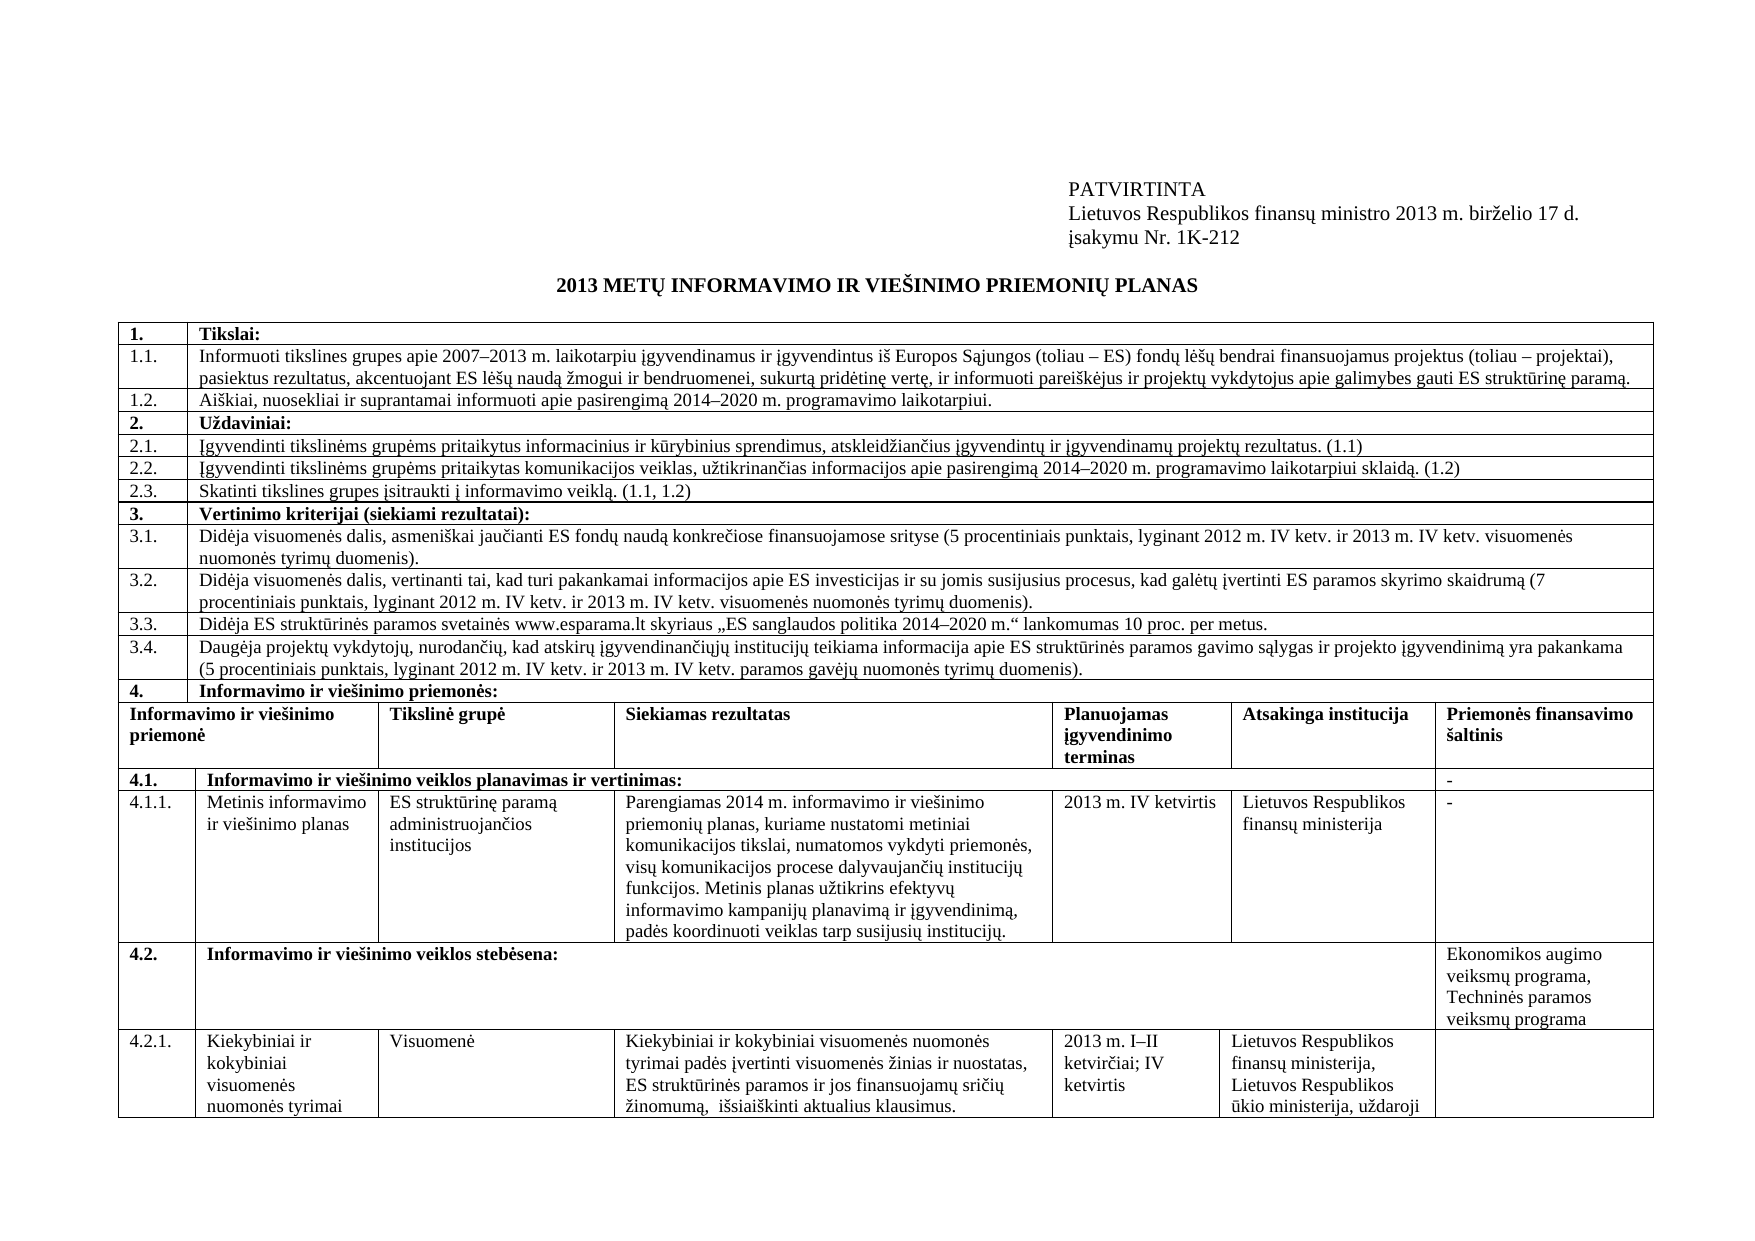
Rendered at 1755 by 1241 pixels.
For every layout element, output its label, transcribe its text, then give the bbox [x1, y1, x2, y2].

table_cell 3.2. [119, 569, 187, 612]
table_cell Informavimo ir viešinimo priemonės: [188, 680, 1653, 702]
table_cell Visuomenė [379, 1030, 614, 1117]
text 2013 METŲ INFORMAVIMO IR VIEŠINIMO PRIEMONIŲ PLANAS [118, 273, 1636, 297]
table_cell Informavimo ir viešinimo priemonė [119, 703, 378, 767]
table_cell [1436, 1030, 1653, 1117]
text Lietuvos Respublikos finansų ministro 2013 m. birželio 17 d. įsakymu Nr. 1K-212 [1068, 201, 1636, 249]
table_cell 4.1. [119, 769, 195, 790]
table_header 1. [119, 323, 187, 344]
table_cell 1.2. [119, 389, 187, 411]
table_cell Aiškiai, nuosekliai ir suprantamai informuoti apie pasirengimą 2014–2020 m. programavimo laikotarpiui. [188, 389, 1653, 411]
table_header Tikslai: [188, 323, 1653, 344]
table_cell - [1436, 791, 1653, 942]
table_cell - [1436, 769, 1653, 790]
table_cell Didėja visuomenės dalis, asmeniškai jaučianti ES fondų naudą konkrečiose finansuojamose srityse (5 procentiniais punktais, lyginant 2012 m. IV ketv. ir 2013 m. IV ketv. visuomenės nuomonės tyrimų duomenis). [188, 525, 1653, 568]
table_cell Didėja visuomenės dalis, vertinanti tai, kad turi pakankamai informacijos apie ES investicijas ir su jomis susijusius procesus, kad galėtų įvertinti ES paramos skyrimo skaidrumą (7 procentiniais punktais, lyginant 2012 m. IV ketv. ir 2013 m. IV ketv. visuomenės nuomonės tyrimų duomenis). [188, 569, 1653, 612]
table_cell Metinis informavimo ir viešinimo planas [196, 791, 378, 942]
text PATVIRTINTA [1068, 177, 1636, 201]
table_cell Siekiamas rezultatas [615, 703, 1052, 767]
table_cell Didėja ES struktūrinės paramos svetainės www.esparama.lt skyriaus „ES sanglaudos politika 2014–2020 m.“ lankomumas 10 proc. per metus. [188, 613, 1653, 635]
table_cell 2. [119, 412, 187, 433]
table_cell Informavimo ir viešinimo veiklos stebėsena: [196, 943, 1435, 1029]
table_cell Informavimo ir viešinimo veiklos planavimas ir vertinimas: [196, 769, 1435, 790]
table_cell 3.1. [119, 525, 187, 568]
table_cell Ekonomikos augimo veiksmų programa, Techninės paramos veiksmų programa [1436, 943, 1653, 1029]
table_cell Vertinimo kriterijai (siekiami rezultatai): [188, 503, 1653, 524]
table_cell Planuojamas įgyvendinimo terminas [1053, 703, 1231, 767]
table_cell 4.2. [119, 943, 195, 1029]
table_cell 4. [119, 680, 187, 702]
table_cell Kiekybiniai ir kokybiniai visuomenės nuomonės tyrimai padės įvertinti visuomenės žinias ir nuostatas, ES struktūrinės paramos ir jos finansuojamų sričių žinomumą, išsiaiškinti aktualius klausimus. [615, 1030, 1052, 1117]
table_cell 3.4. [119, 636, 187, 679]
table_cell ES struktūrinę paramą administruojančios institucijos [379, 791, 614, 942]
table_cell 4.1.1. [119, 791, 195, 942]
table_cell 4.2.1. [119, 1030, 195, 1117]
table_cell Uždaviniai: [188, 412, 1653, 433]
table_cell 3.3. [119, 613, 187, 635]
table_cell 2.3. [119, 480, 187, 501]
table_cell 2013 m. IV ketvirtis [1053, 791, 1231, 942]
table_cell Lietuvos Respublikos finansų ministerija, Lietuvos Respublikos ūkio ministerija, uždaroji [1220, 1030, 1435, 1117]
table_cell Daugėja projektų vykdytojų, nurodančių, kad atskirų įgyvendinančiųjų institucijų teikiama informacija apie ES struktūrinės paramos gavimo sąlygas ir projekto įgyvendinimą yra pakankama (5 procentiniais punktais, lyginant 2012 m. IV ketv. ir 2013 m. IV ketv. paramos gavėjų nuomonės tyrimų duomenis). [188, 636, 1653, 679]
table_cell Kiekybiniai ir kokybiniai visuomenės nuomonės tyrimai [196, 1030, 378, 1117]
table_cell Atsakinga institucija [1232, 703, 1435, 767]
table_cell 2.1. [119, 435, 187, 456]
table_cell 2013 m. I–II ketvirčiai; IV ketvirtis [1053, 1030, 1219, 1117]
table_cell Lietuvos Respublikos finansų ministerija [1232, 791, 1435, 942]
table_cell Tikslinė grupė [379, 703, 614, 767]
table_cell Priemonės finansavimo šaltinis [1436, 703, 1653, 767]
table_cell Įgyvendinti tikslinėms grupėms pritaikytas komunikacijos veiklas, užtikrinančias informacijos apie pasirengimą 2014–2020 m. programavimo laikotarpiui sklaidą. (1.2) [188, 457, 1653, 479]
table_cell Skatinti tikslines grupes įsitraukti į informavimo veiklą. (1.1, 1.2) [188, 480, 1653, 501]
table_cell Informuoti tikslines grupes apie 2007–2013 m. laikotarpiu įgyvendinamus ir įgyvendintus iš Europos Sąjungos (toliau – ES) fondų lėšų bendrai finansuojamus projektus (toliau – projektai), pasiektus rezultatus, akcentuojant ES lėšų naudą žmogui ir bendruomenei, sukurtą pridėtinę vertę, ir informuoti pareiškėjus ir projektų vykdytojus apie galimybes gauti ES struktūrinę paramą. [188, 345, 1653, 388]
table_cell 3. [119, 503, 187, 524]
table_cell 1.1. [119, 345, 187, 388]
table_cell Parengiamas 2014 m. informavimo ir viešinimo priemonių planas, kuriame nustatomi metiniai komunikacijos tikslai, numatomos vykdyti priemonės, visų komunikacijos procese dalyvaujančių institucijų funkcijos. Metinis planas užtikrins efektyvų informavimo kampanijų planavimą ir įgyvendinimą, padės koordinuoti veiklas tarp susijusių institucijų. [615, 791, 1052, 942]
table_cell 2.2. [119, 457, 187, 479]
table_cell Įgyvendinti tikslinėms grupėms pritaikytus informacinius ir kūrybinius sprendimus, atskleidžiančius įgyvendintų ir įgyvendinamų projektų rezultatus. (1.1) [188, 435, 1653, 456]
